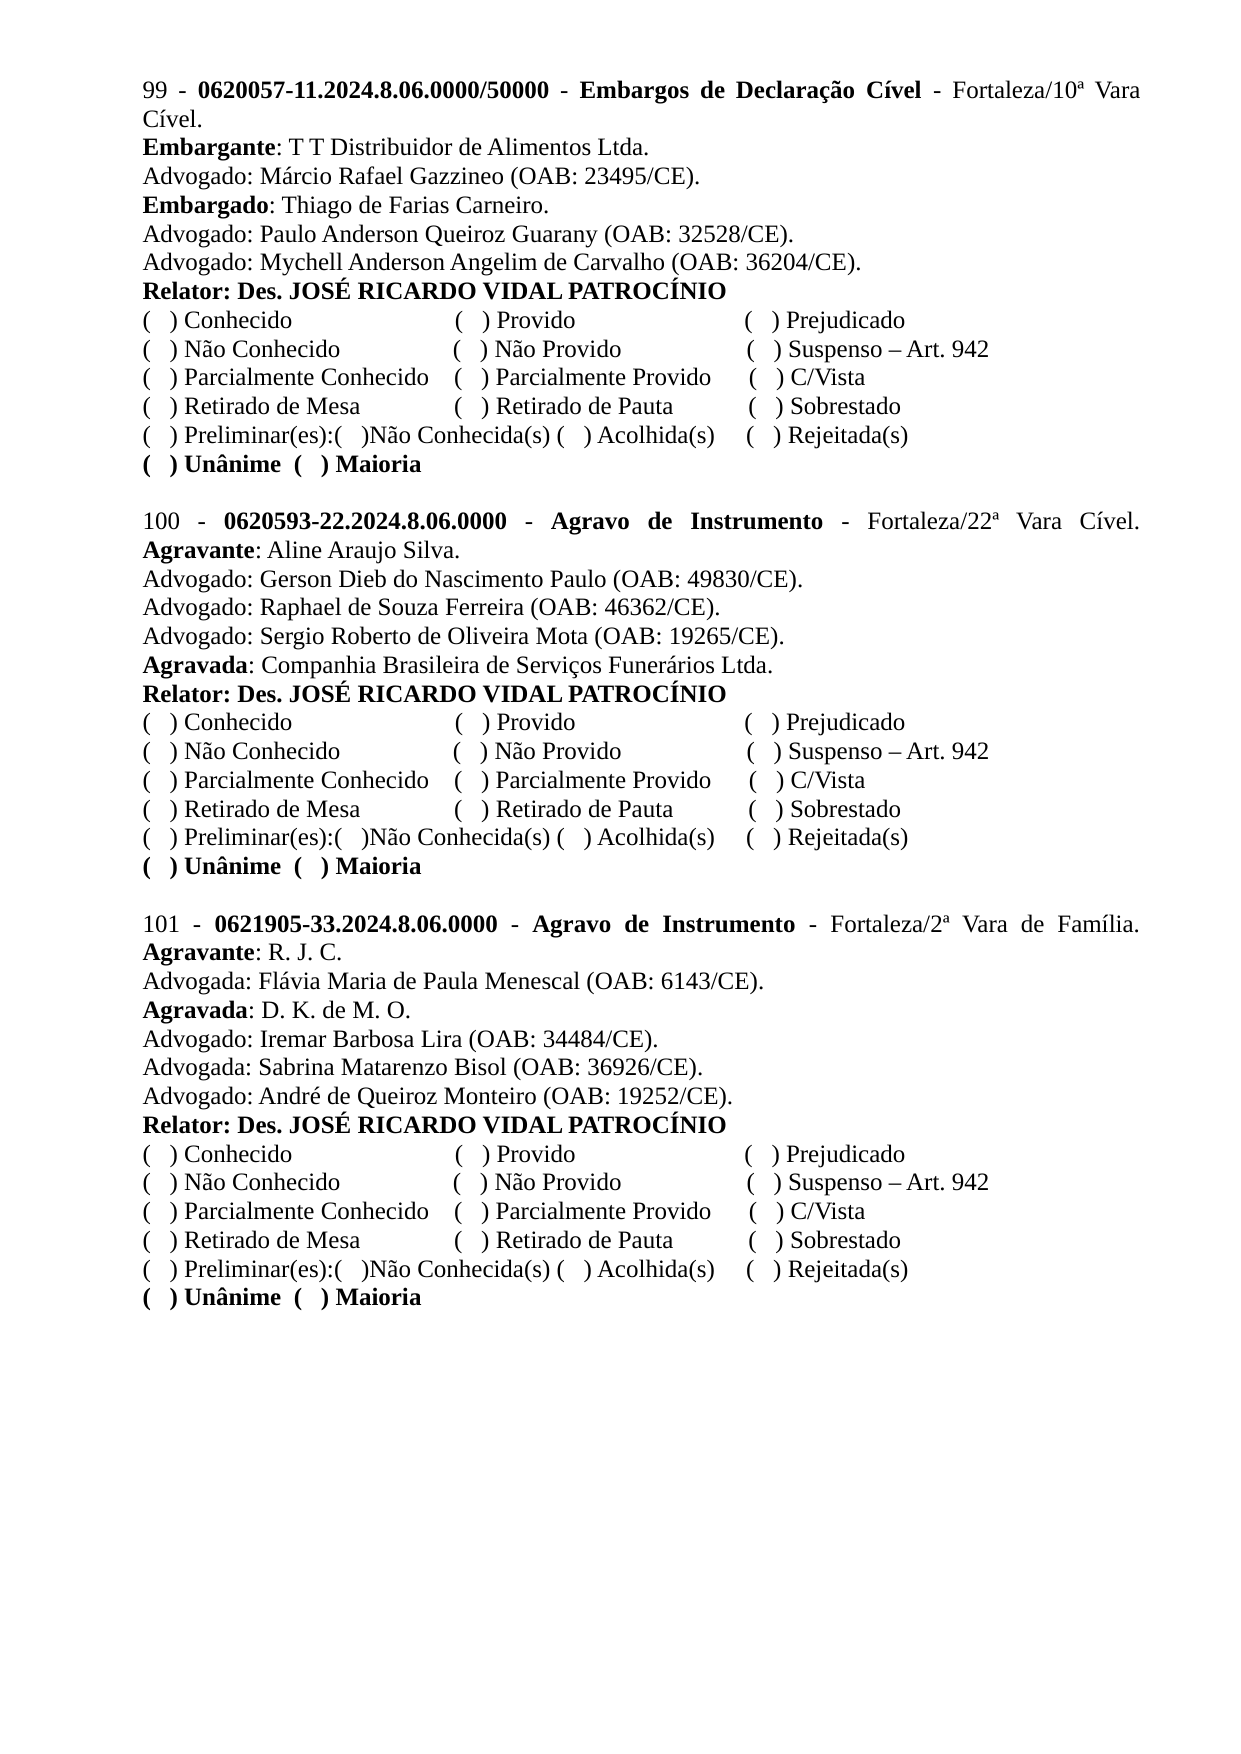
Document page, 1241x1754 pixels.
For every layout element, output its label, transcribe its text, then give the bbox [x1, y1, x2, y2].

text Advogado: Iremar Barbosa Lira (OAB: 34484/CE). [142, 1024, 1141, 1052]
text ( ) Conhecido ( ) Provido ( ) Prejudicado [142, 305, 1141, 334]
text ( ) Retirado de Mesa ( ) Retirado de Pauta ( ) Sobrestado [142, 794, 1158, 822]
text 100 - 0620593-22.2024.8.06.0000 - Agravo de Instrumento - Fortaleza/22ª Vara Cível. Agravante: Aline Araujo Silva. [142, 506, 1141, 564]
text ( ) Unânime ( ) Maioria [142, 851, 1158, 880]
text ( ) Não Conhecido ( ) Não Provido ( ) Suspenso – Art. 942 [142, 1167, 1158, 1196]
text Advogado: André de Queiroz Monteiro (OAB: 19252/CE). [142, 1081, 1141, 1110]
text ( ) Não Conhecido ( ) Não Provido ( ) Suspenso – Art. 942 [142, 334, 1158, 362]
text 99 - 0620057-11.2024.8.06.0000/50000 - Embargos de Declaração Cível - Fortaleza/10ª Vara Cível. [142, 75, 1141, 132]
text Advogado: Paulo Anderson Queiroz Guarany (OAB: 32528/CE). [142, 219, 1141, 247]
text Advogado: Raphael de Souza Ferreira (OAB: 46362/CE). [142, 592, 1141, 621]
text ( ) Retirado de Mesa ( ) Retirado de Pauta ( ) Sobrestado [142, 391, 1158, 420]
text ( ) Parcialmente Conhecido ( ) Parcialmente Provido ( ) C/Vista [142, 765, 1158, 794]
text ( ) Conhecido ( ) Provido ( ) Prejudicado [142, 707, 1141, 736]
text 101 - 0621905-33.2024.8.06.0000 - Agravo de Instrumento - Fortaleza/2ª Vara de Família. Agravante: R. J. C. [142, 909, 1141, 966]
text Advogado: Gerson Dieb do Nascimento Paulo (OAB: 49830/CE). [142, 564, 1141, 592]
text Advogado: Mychell Anderson Angelim de Carvalho (OAB: 36204/CE). [142, 247, 1141, 276]
text Embargado: Thiago de Farias Carneiro. [142, 190, 1141, 219]
text ( ) Conhecido ( ) Provido ( ) Prejudicado [142, 1139, 1141, 1167]
text Relator: Des. JOSÉ RICARDO VIDAL PATROCÍNIO [142, 1110, 1141, 1139]
text ( ) Unânime ( ) Maioria [142, 449, 1158, 477]
text ( ) Retirado de Mesa ( ) Retirado de Pauta ( ) Sobrestado [142, 1225, 1158, 1254]
text ( ) Preliminar(es):( )Não Conhecida(s) ( ) Acolhida(s) ( ) Rejeitada(s) [142, 420, 1158, 449]
text ( ) Não Conhecido ( ) Não Provido ( ) Suspenso – Art. 942 [142, 736, 1158, 765]
text Advogada: Flávia Maria de Paula Menescal (OAB: 6143/CE). [142, 966, 1141, 995]
text ( ) Preliminar(es):( )Não Conhecida(s) ( ) Acolhida(s) ( ) Rejeitada(s) [142, 1254, 1158, 1282]
text Embargante: T T Distribuidor de Alimentos Ltda. [142, 132, 1141, 161]
text Relator: Des. JOSÉ RICARDO VIDAL PATROCÍNIO [142, 679, 1141, 707]
text ( ) Unânime ( ) Maioria [142, 1282, 1158, 1311]
text Advogado: Sergio Roberto de Oliveira Mota (OAB: 19265/CE). [142, 621, 1141, 650]
text Advogada: Sabrina Matarenzo Bisol (OAB: 36926/CE). [142, 1052, 1141, 1081]
text ( ) Parcialmente Conhecido ( ) Parcialmente Provido ( ) C/Vista [142, 1196, 1158, 1225]
text Agravada: D. K. de M. O. [142, 995, 1141, 1024]
text Agravada: Companhia Brasileira de Serviços Funerários Ltda. [142, 650, 1141, 679]
text Relator: Des. JOSÉ RICARDO VIDAL PATROCÍNIO [142, 276, 1141, 305]
text Advogado: Márcio Rafael Gazzineo (OAB: 23495/CE). [142, 161, 1141, 190]
text ( ) Preliminar(es):( )Não Conhecida(s) ( ) Acolhida(s) ( ) Rejeitada(s) [142, 822, 1158, 851]
text ( ) Parcialmente Conhecido ( ) Parcialmente Provido ( ) C/Vista [142, 362, 1158, 391]
